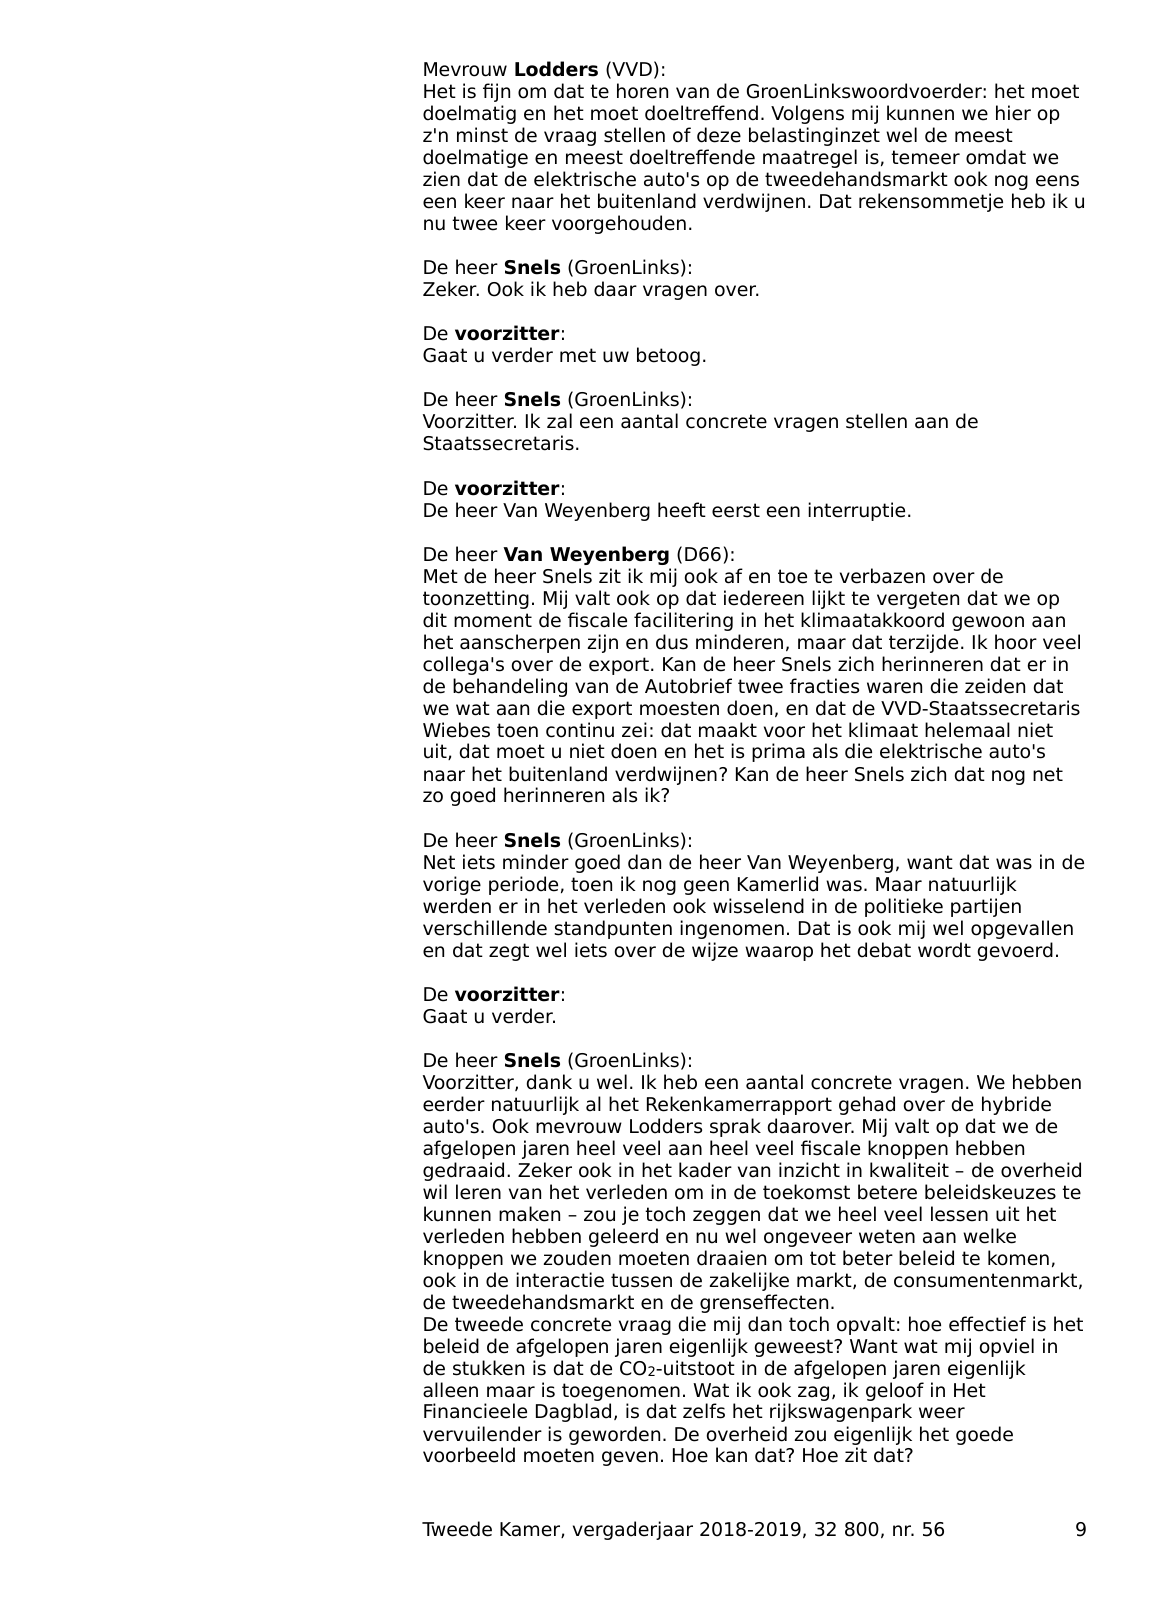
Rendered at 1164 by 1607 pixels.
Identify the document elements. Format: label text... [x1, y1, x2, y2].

text De heer Snels (GroenLinks): [422, 257, 1087, 279]
text Voorzitter, dank u wel. Ik heb een aantal concrete vragen. We hebben eerder natuurlijk al het Rekenkamerrapport gehad over de hybride auto's. Ook mevrouw Lodders sprak daarover. Mij valt op dat we de afgelopen jaren heel veel aan heel veel fiscale knoppen hebben gedraaid. Zeker ook in het kader van inzicht in kwaliteit – de overheid wil leren van het verleden om in de toekomst betere beleidskeuzes te kunnen maken – zou je toch zeggen dat we heel veel lessen uit het verleden hebben geleerd en nu wel ongeveer weten aan welke knoppen we zouden moeten draaien om tot beter beleid te komen, ook in de interactie tussen de zakelijke markt, de consumentenmarkt, de tweedehandsmarkt en de grenseffecten. [422, 1072, 1087, 1313]
text Mevrouw Lodders (VVD): [422, 59, 1087, 81]
text De heer Snels (GroenLinks): [422, 829, 1087, 852]
text De heer Van Weyenberg heeft eerst een interruptie. [422, 499, 1087, 521]
text Het is fijn om dat te horen van de GroenLinkswoordvoerder: het moet doelmatig en het moet doeltreffend. Volgens mij kunnen we hier op z'n minst de vraag stellen of deze belastinginzet wel de meest doelmatige en meest doeltreffende maatregel is, temeer omdat we zien dat de elektrische auto's op de tweedehandsmarkt ook nog eens een keer naar het buitenland verdwijnen. Dat rekensommetje heb ik u nu twee keer voorgehouden. [422, 81, 1087, 235]
text De voorzitter: [422, 477, 1087, 499]
text De voorzitter: [422, 984, 1087, 1006]
text Gaat u verder met uw betoog. [422, 345, 1087, 367]
text Gaat u verder. [422, 1006, 1087, 1028]
text Zeker. Ook ik heb daar vragen over. [422, 279, 1087, 301]
text De voorzitter: [422, 323, 1087, 345]
text De tweede concrete vraag die mij dan toch opvalt: hoe effectief is het beleid de afgelopen jaren eigenlijk geweest? Want wat mij opviel in de stukken is dat de CO2-uitstoot in de afgelopen jaren eigenlijk alleen maar is toegenomen. Wat ik ook zag, ik geloof in Het Financieele Dagblad, is dat zelfs het rijkswagenpark weer vervuilender is geworden. De overheid zou eigenlijk het goede voorbeeld moeten geven. Hoe kan dat? Hoe zit dat? [422, 1313, 1087, 1467]
text De heer Snels (GroenLinks): [422, 1050, 1087, 1072]
text Met de heer Snels zit ik mij ook af en toe te verbazen over de toonzetting. Mij valt ook op dat iedereen lijkt te vergeten dat we op dit moment de fiscale facilitering in het klimaatakkoord gewoon aan het aanscherpen zijn en dus minderen, maar dat terzijde. Ik hoor veel collega's over de export. Kan de heer Snels zich herinneren dat er in de behandeling van de Autobrief twee fracties waren die zeiden dat we wat aan die export moesten doen, en dat de VVD-Staatssecretaris Wiebes toen continu zei: dat maakt voor het klimaat helemaal niet uit, dat moet u niet doen en het is prima als die elektrische auto's naar het buitenland verdwijnen? Kan de heer Snels zich dat nog net zo goed herinneren als ik? [422, 566, 1087, 807]
text De heer Snels (GroenLinks): [422, 389, 1087, 411]
text De heer Van Weyenberg (D66): [422, 544, 1087, 566]
text Net iets minder goed dan de heer Van Weyenberg, want dat was in de vorige periode, toen ik nog geen Kamerlid was. Maar natuurlijk werden er in het verleden ook wisselend in de politieke partijen verschillende standpunten ingenomen. Dat is ook mij wel opgevallen en dat zegt wel iets over de wijze waarop het debat wordt gevoerd. [422, 852, 1087, 961]
text Voorzitter. Ik zal een aantal concrete vragen stellen aan de Staatssecretaris. [422, 411, 1087, 455]
